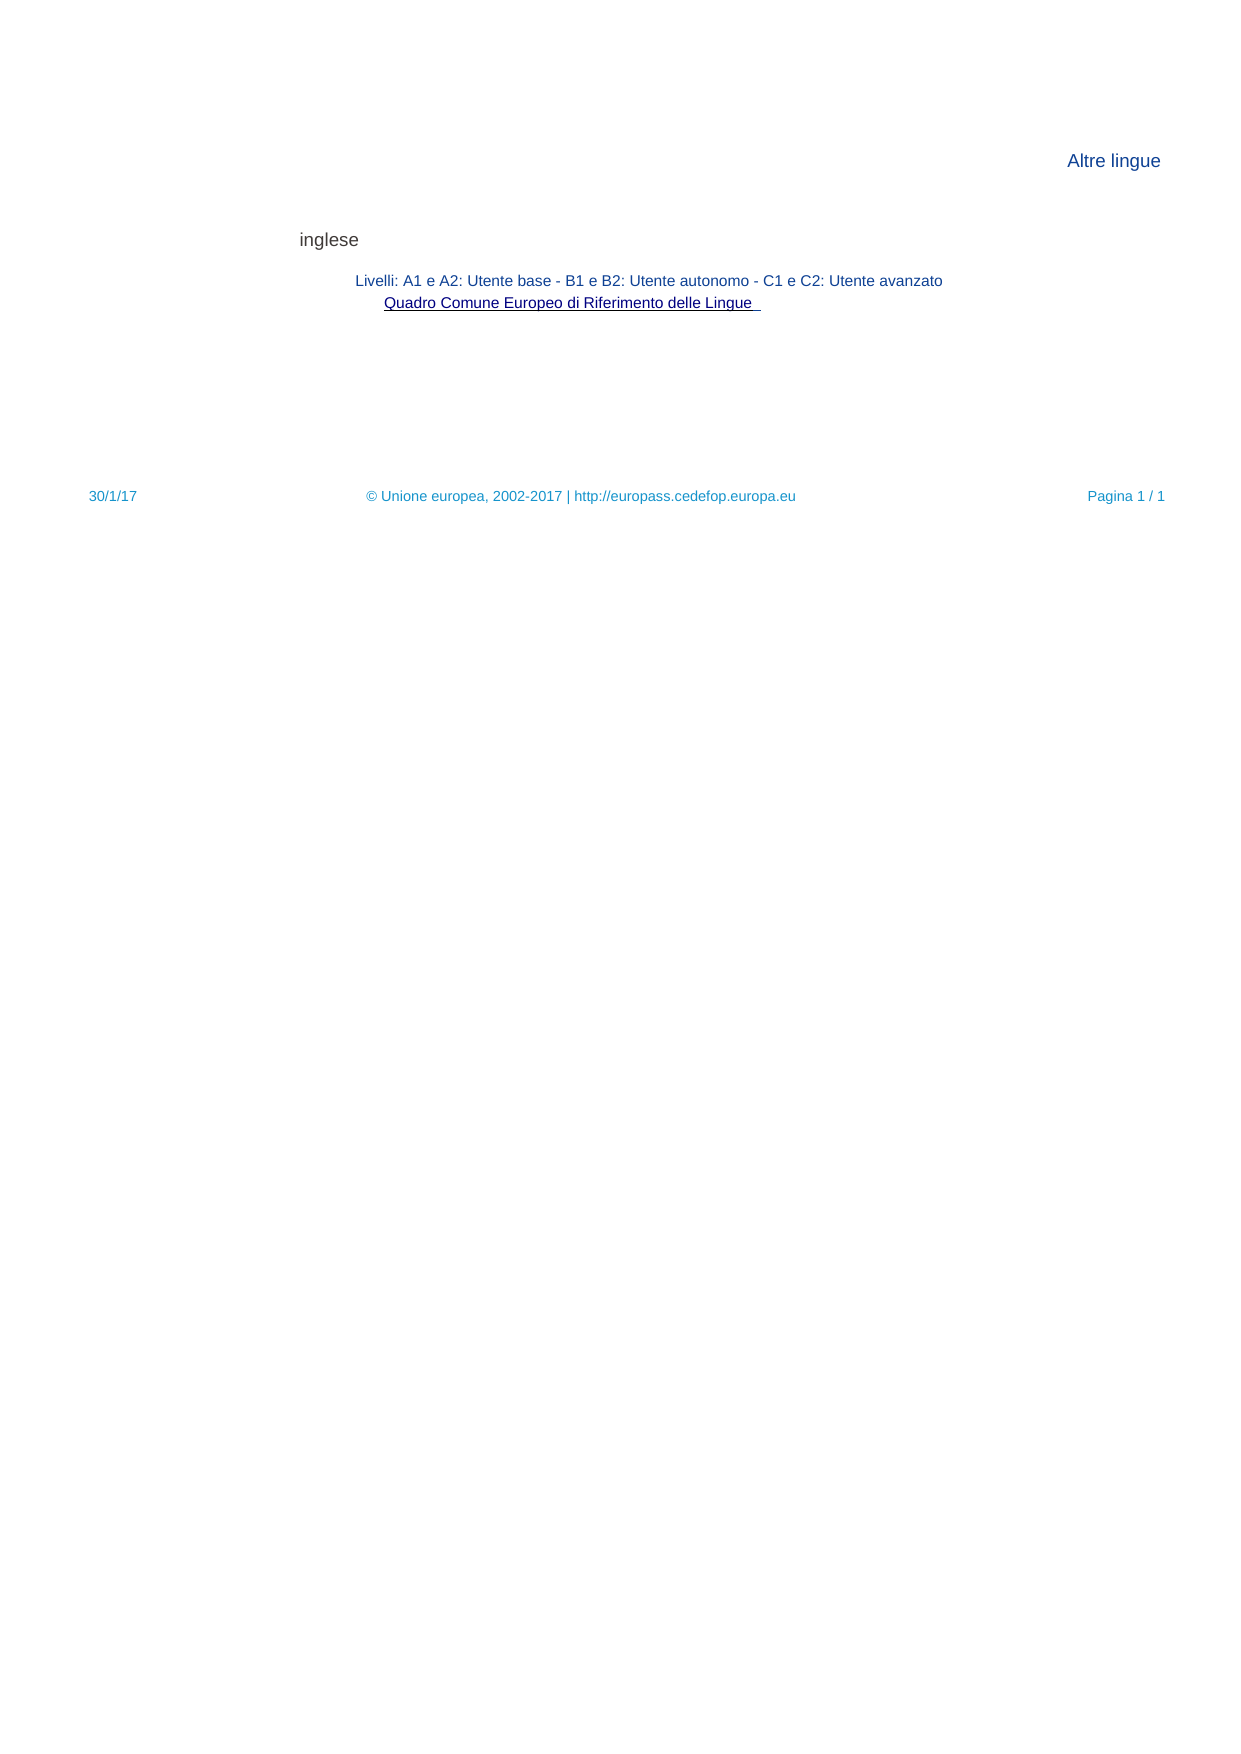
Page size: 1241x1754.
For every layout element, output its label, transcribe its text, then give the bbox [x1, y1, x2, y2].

text 30/1/17 © Unione europea, 2002-2017 | http://europass.cedefop.europa.eu Pagina 1 / 1 [88, 485, 1170, 504]
text Livelli: A1 e A2: Utente base - B1 e B2: Utente autonomo - C1 e C2: Utente avanzato [88, 262, 1170, 292]
text Quadro Comune Europeo di Riferimento delle Lingue [384, 294, 1170, 312]
text inglese [299, 228, 1169, 250]
text Altre lingue [88, 150, 1169, 172]
